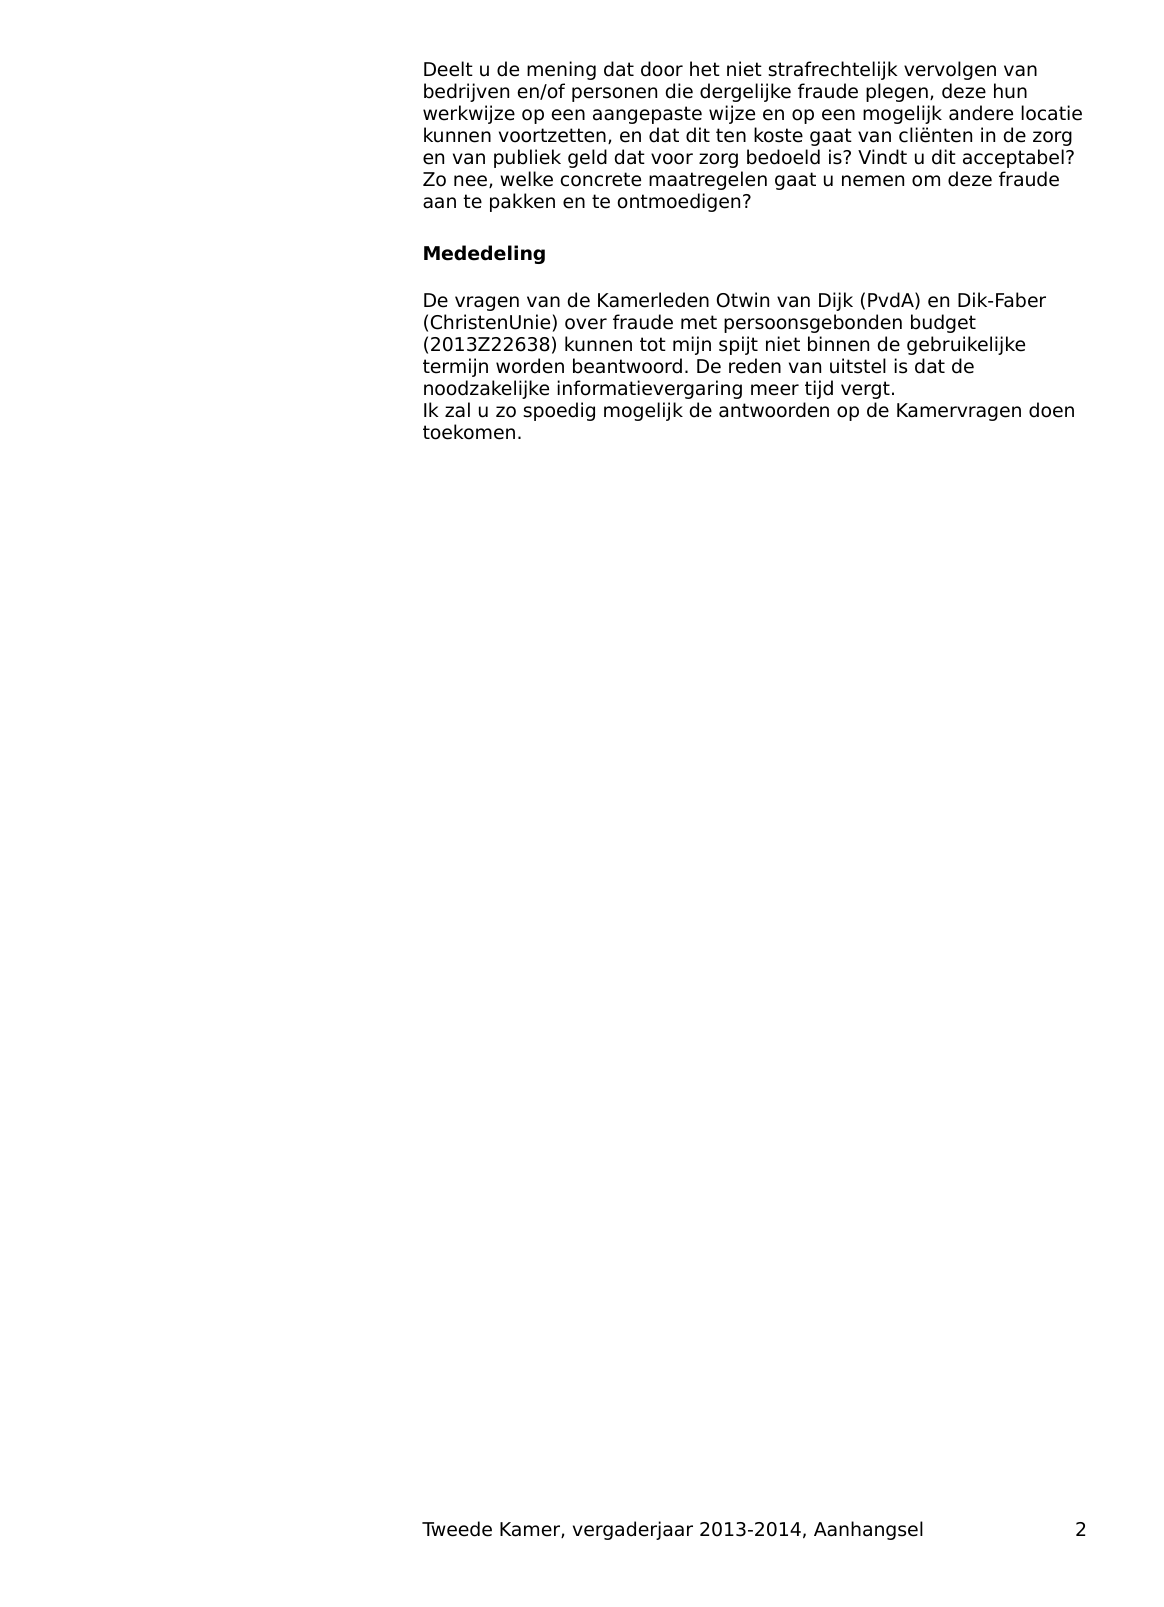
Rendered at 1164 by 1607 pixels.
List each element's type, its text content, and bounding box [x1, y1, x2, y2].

text De vragen van de Kamerleden Otwin van Dijk (PvdA) en Dik-Faber (ChristenUnie) over fraude met persoonsgebonden budget (2013Z22638) kunnen tot mijn spijt niet binnen de gebruikelijke termijn worden beantwoord. De reden van uitstel is dat de noodzakelijke informatievergaring meer tijd vergt. [422, 290, 1087, 400]
text Ik zal u zo spoedig mogelijk de antwoorden op de Kamervragen doen toekomen. [422, 400, 1087, 444]
subtitle Mededeling [422, 243, 1087, 265]
text Deelt u de mening dat door het niet strafrechtelijk vervolgen van bedrijven en/of personen die dergelijke fraude plegen, deze hun werkwijze op een aangepaste wijze en op een mogelijk andere locatie kunnen voortzetten, en dat dit ten koste gaat van cliënten in de zorg en van publiek geld dat voor zorg bedoeld is? Vindt u dit acceptabel? Zo nee, welke concrete maatregelen gaat u nemen om deze fraude aan te pakken en te ontmoedigen? [422, 59, 1087, 213]
